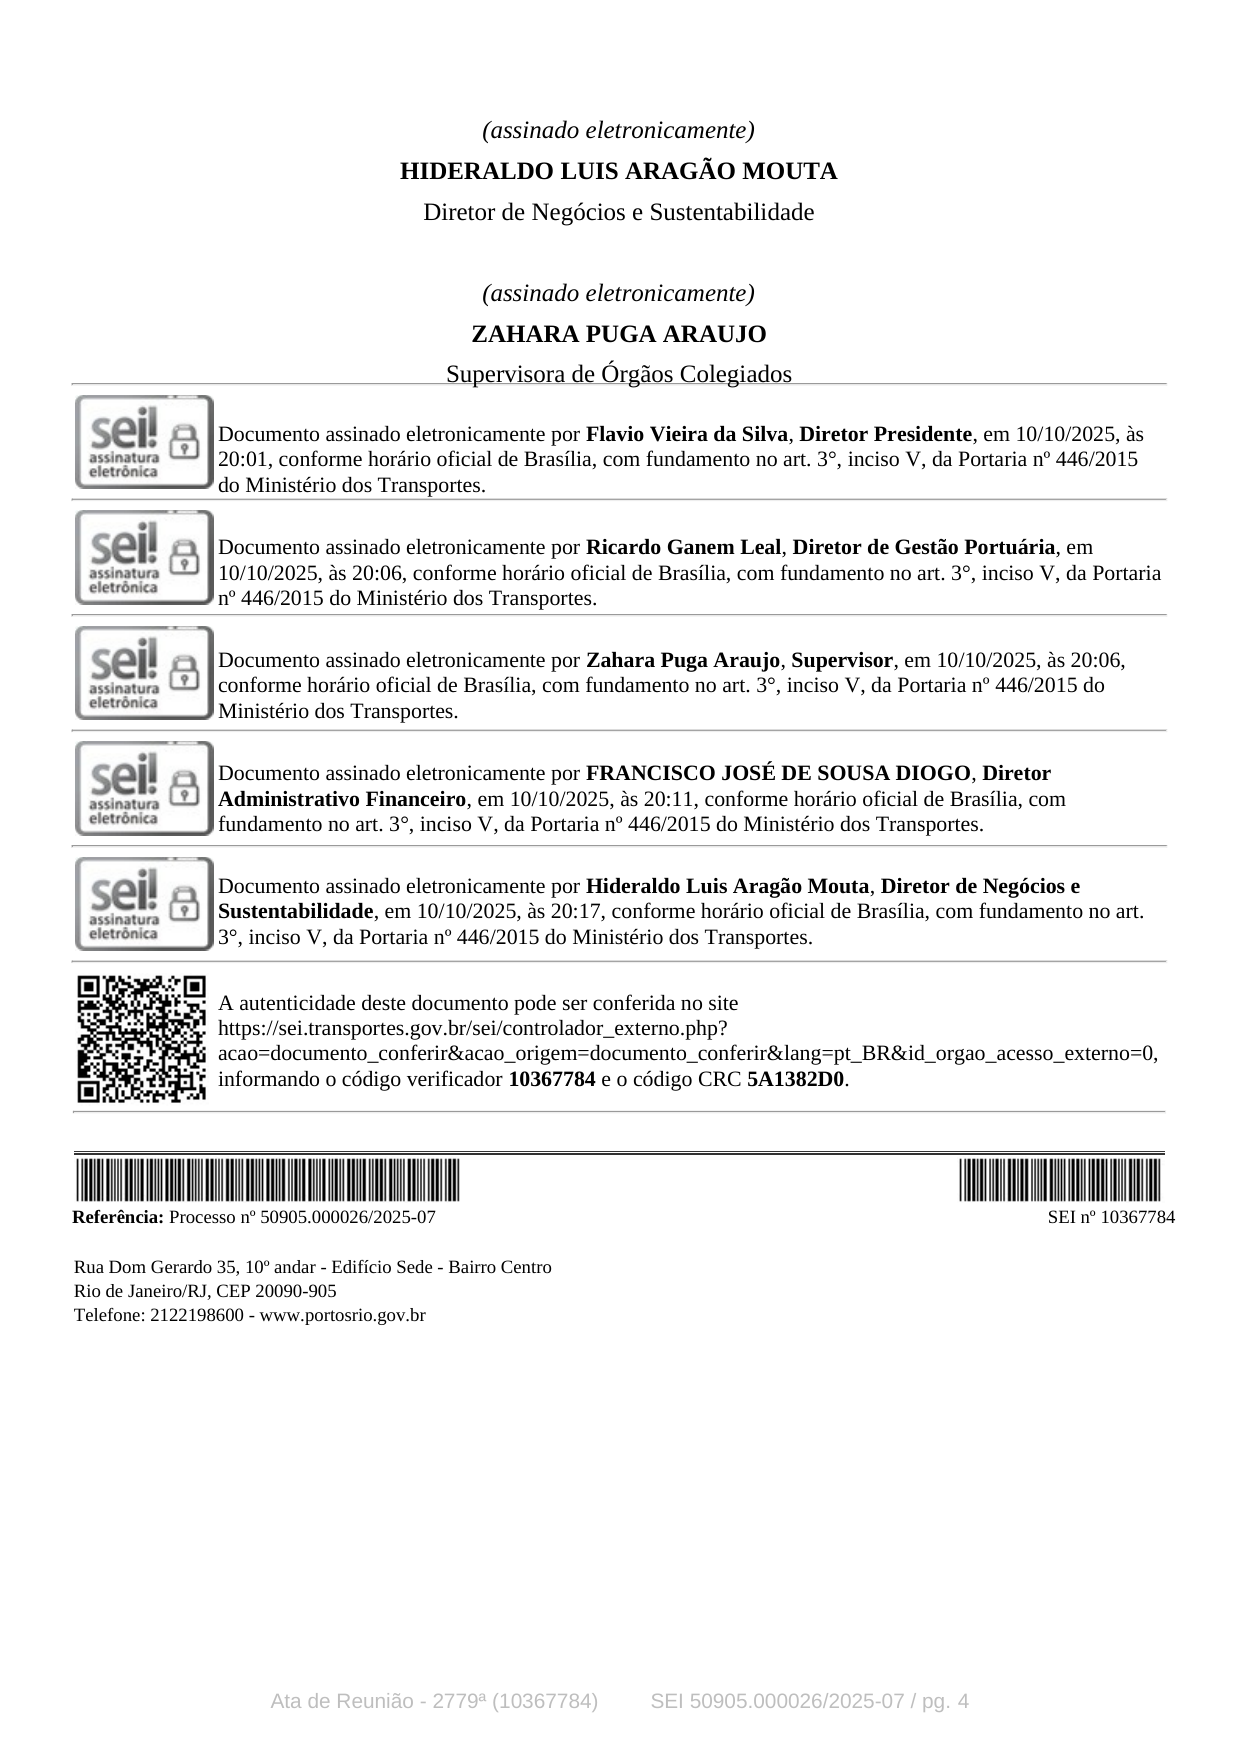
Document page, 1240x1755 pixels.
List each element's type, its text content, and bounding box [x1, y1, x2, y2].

text acao=documento_conferir&acao_origem=documento_conferir&lang=pt_BR&id_orgao_acesso_externo=0, informando o código verificador 10367784 e o código CRC 5A1382D0. [218, 1040, 1175, 1091]
text Documento assinado eletronicamente por Ricardo Ganem Leal, Diretor de Gestão Portuária, em 10/10/2025, às 20:06, conforme horário oficial de Brasília, com fundamento no art. 3°, inciso V, da Portaria nº 446/2015 do Ministério dos Transportes. [218, 534, 1175, 610]
text Telefone: 2122198600 - www.portosrio.gov.br [74, 1304, 1175, 1325]
text Rua Dom Gerardo 35, 10º andar - Edifício Sede - Bairro Centro [74, 1256, 1175, 1278]
text Documento assinado eletronicamente por FRANCISCO JOSÉ DE SOUSA DIOGO, Diretor Administrativo Financeiro, em 10/10/2025, às 20:11, conforme horário oficial de Brasília, com fundamento no art. 3°, inciso V, da Portaria nº 446/2015 do Ministério dos Transportes. [218, 760, 1175, 836]
text Referência: Processo nº 50905.000026/2025-07 SEI nº 10367784 [72, 1206, 1175, 1228]
text Documento assinado eletronicamente por Zahara Puga Araujo, Supervisor, em 10/10/2025, às 20:06, conforme horário oficial de Brasília, com fundamento no art. 3°, inciso V, da Portaria nº 446/2015 do Ministério dos Transportes. [218, 647, 1175, 723]
text Documento assinado eletronicamente por Hideraldo Luis Aragão Mouta, Diretor de Negócios e Sustentabilidade, em 10/10/2025, às 20:17, conforme horário oficial de Brasília, com fundamento no art. 3°, inciso V, da Portaria nº 446/2015 do Ministério dos Transportes. [218, 873, 1175, 949]
text HIDERALDO LUIS ARAGÃO MOUTA [72, 156, 1166, 185]
text (assinado eletronicamente) [72, 278, 1167, 307]
text Supervisora de Órgãos Colegiados [72, 359, 1166, 383]
text Rio de Janeiro/RJ, CEP 20090-905 [74, 1280, 1175, 1301]
text ZAHARA PUGA ARAUJO [72, 319, 1167, 347]
text A autenticidade deste documento pode ser conferida no site https://sei.transportes.gov.br/sei/controlador_externo.php? [218, 990, 1175, 1040]
text Diretor de Negócios e Sustentabilidade [72, 197, 1166, 226]
text Documento assinado eletronicamente por Flavio Vieira da Silva, Diretor Presidente, em 10/10/2025, às 20:01, conforme horário oficial de Brasília, com fundamento no art. 3°, inciso V, da Portaria nº 446/2015 do Ministério dos Transportes. [218, 421, 1163, 497]
text (assinado eletronicamente) [72, 116, 1167, 144]
